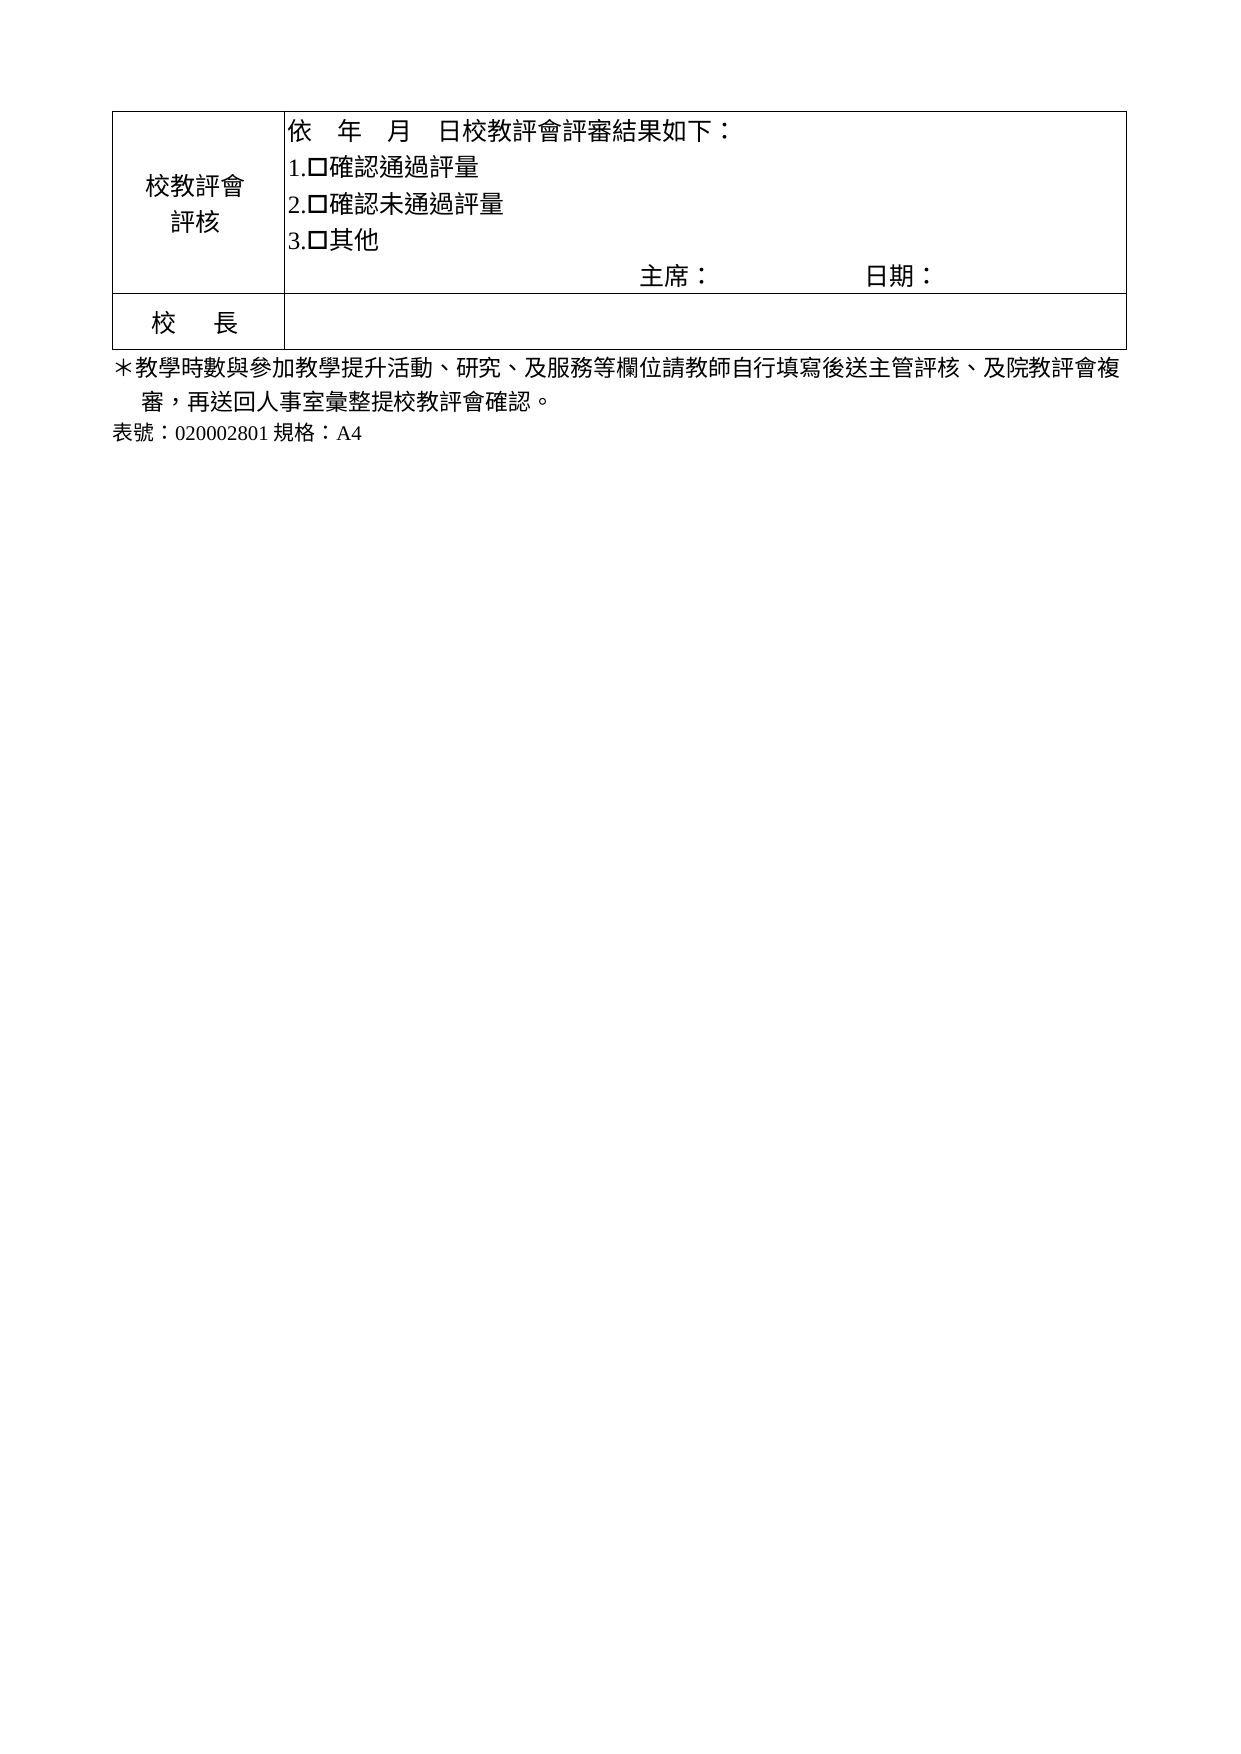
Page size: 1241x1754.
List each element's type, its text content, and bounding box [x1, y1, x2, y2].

table_cell 校教評會 評核 [113, 112, 284, 293]
text 表號：020002801 規格：A4 [112, 417, 1128, 447]
text ＊教學時數與參加教學提升活動、研究、及服務等欄位請教師自行填寫後送主管評核、及院教評會複審，再送回人事室彙整提校教評會確認。 [112, 350, 1128, 417]
table_cell 依 年 月 日校教評會評審結果如下： 1.確認通過評量 2.確認未通過評量 3.其他 主席： 日期： [285, 112, 1126, 293]
table_cell [285, 294, 1126, 349]
table_cell 校 長 [113, 294, 284, 349]
